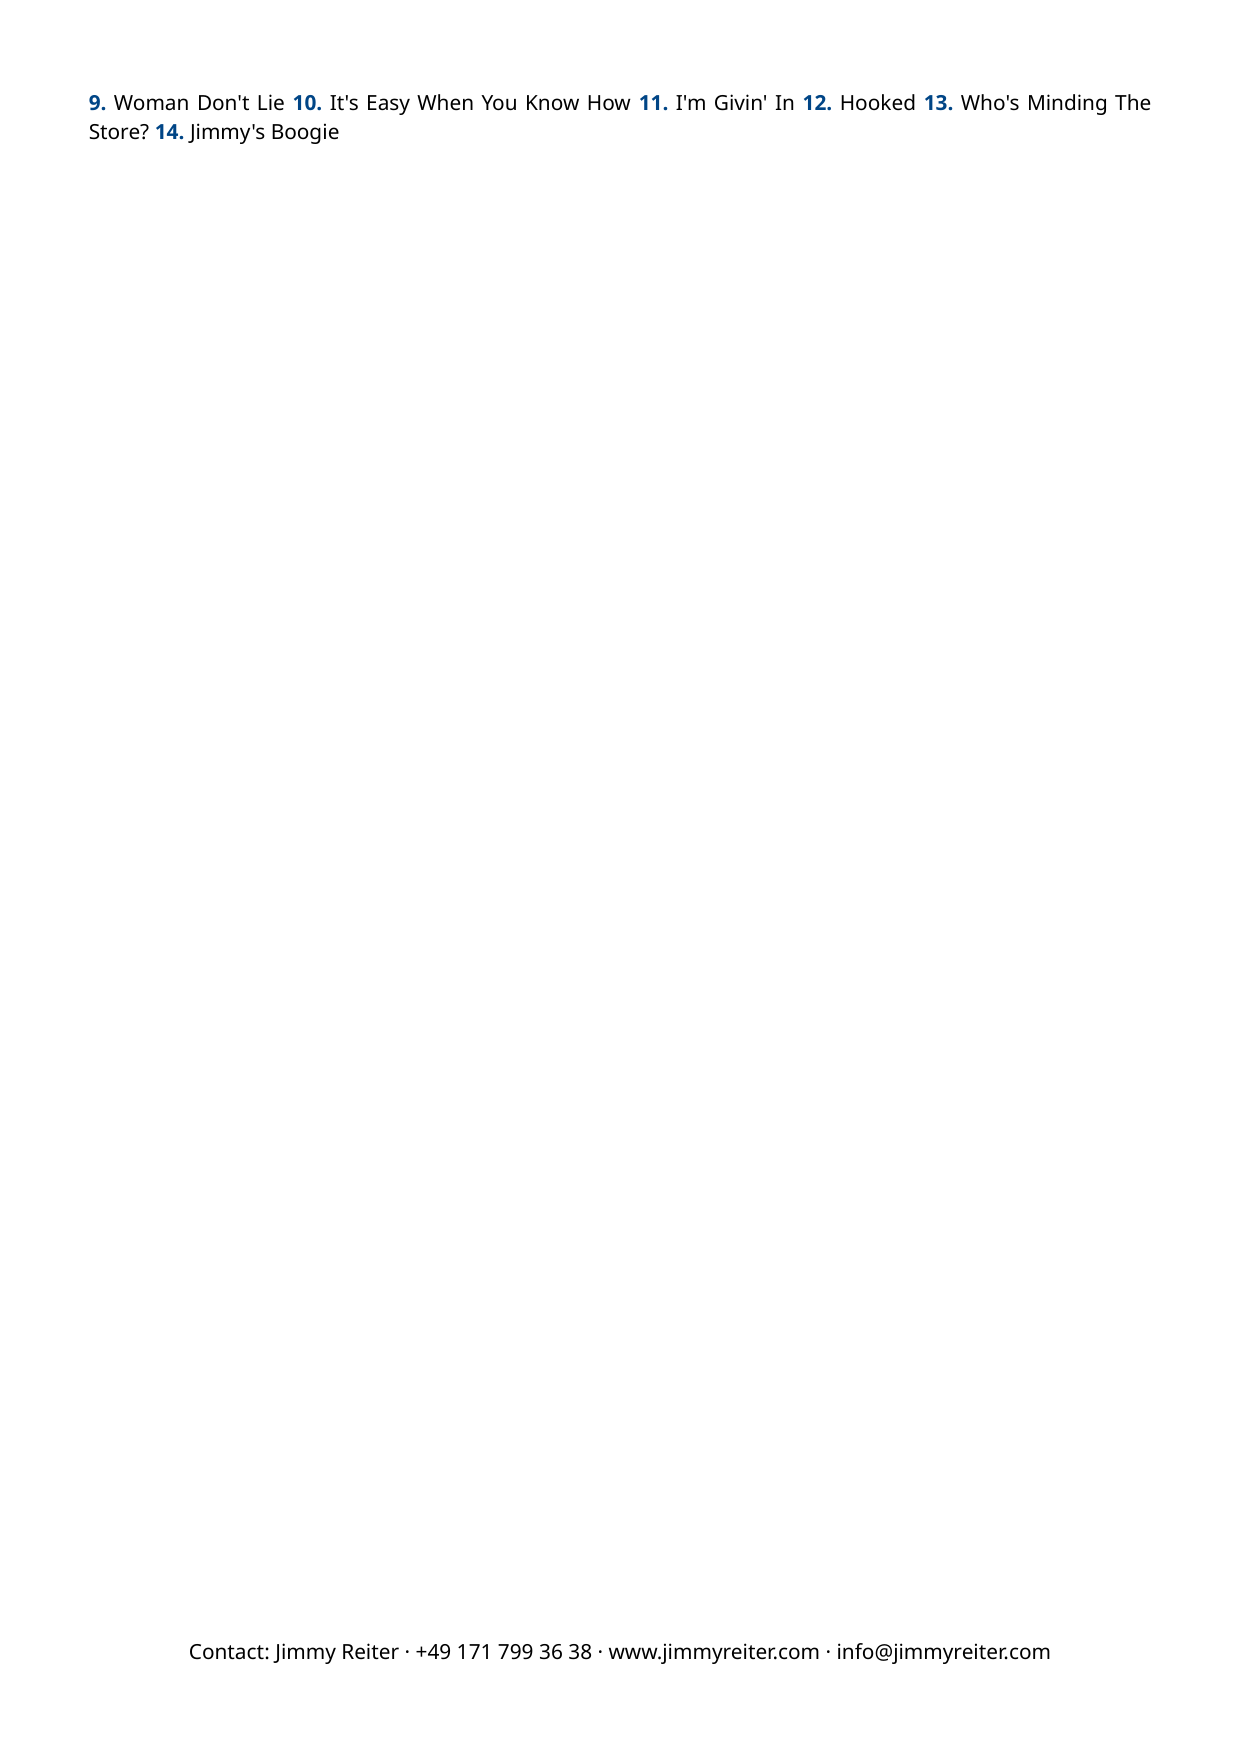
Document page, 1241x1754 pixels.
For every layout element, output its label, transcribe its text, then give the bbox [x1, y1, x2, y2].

text 9. Woman Don't Lie 10. It's Easy When You Know How 11. I'm Givin' In 12. Hooked 13. Who's Minding The Store? 14. Jimmy's Boogie [88, 88, 1152, 145]
